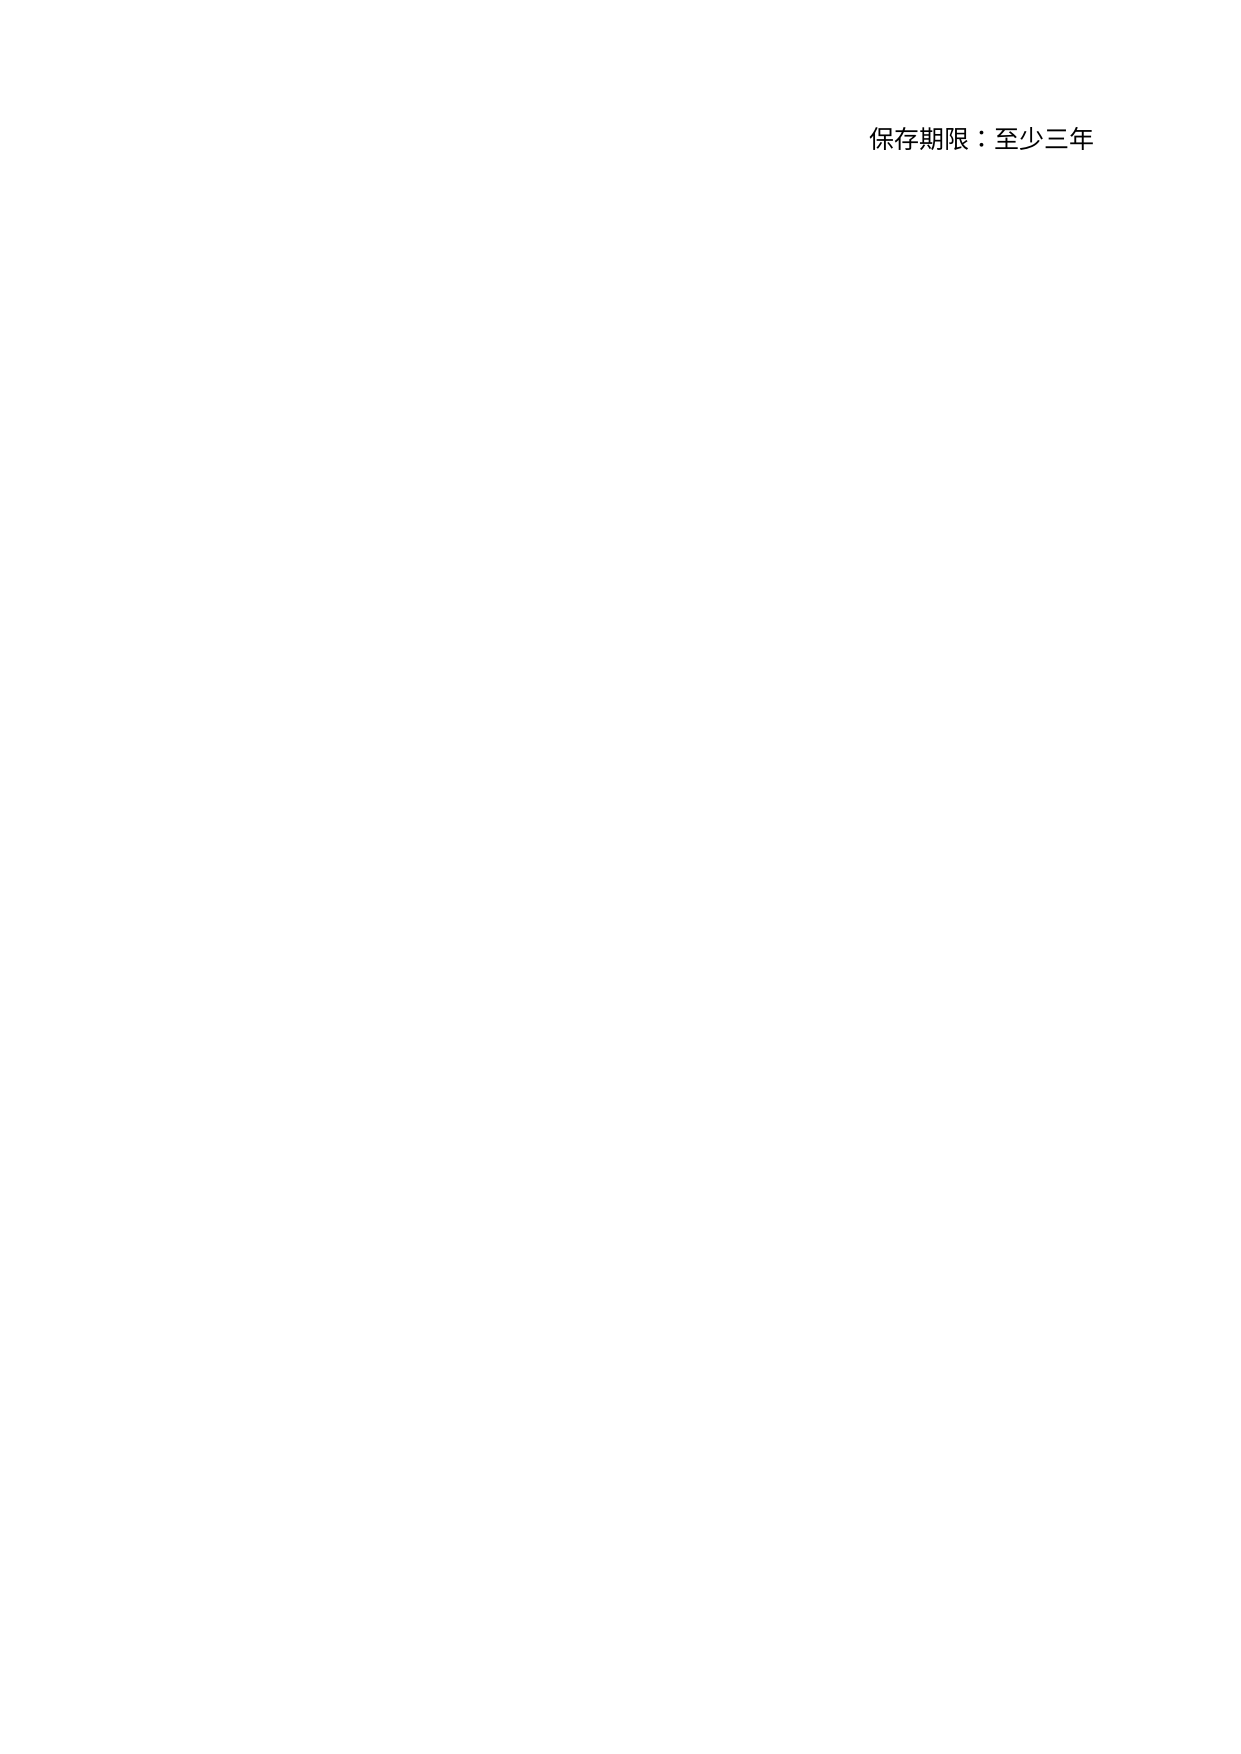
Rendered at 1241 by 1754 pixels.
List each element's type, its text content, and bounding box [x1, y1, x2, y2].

table_cell [75, 96, 858, 158]
table_cell 保存期限：至少三年 [858, 96, 1164, 158]
